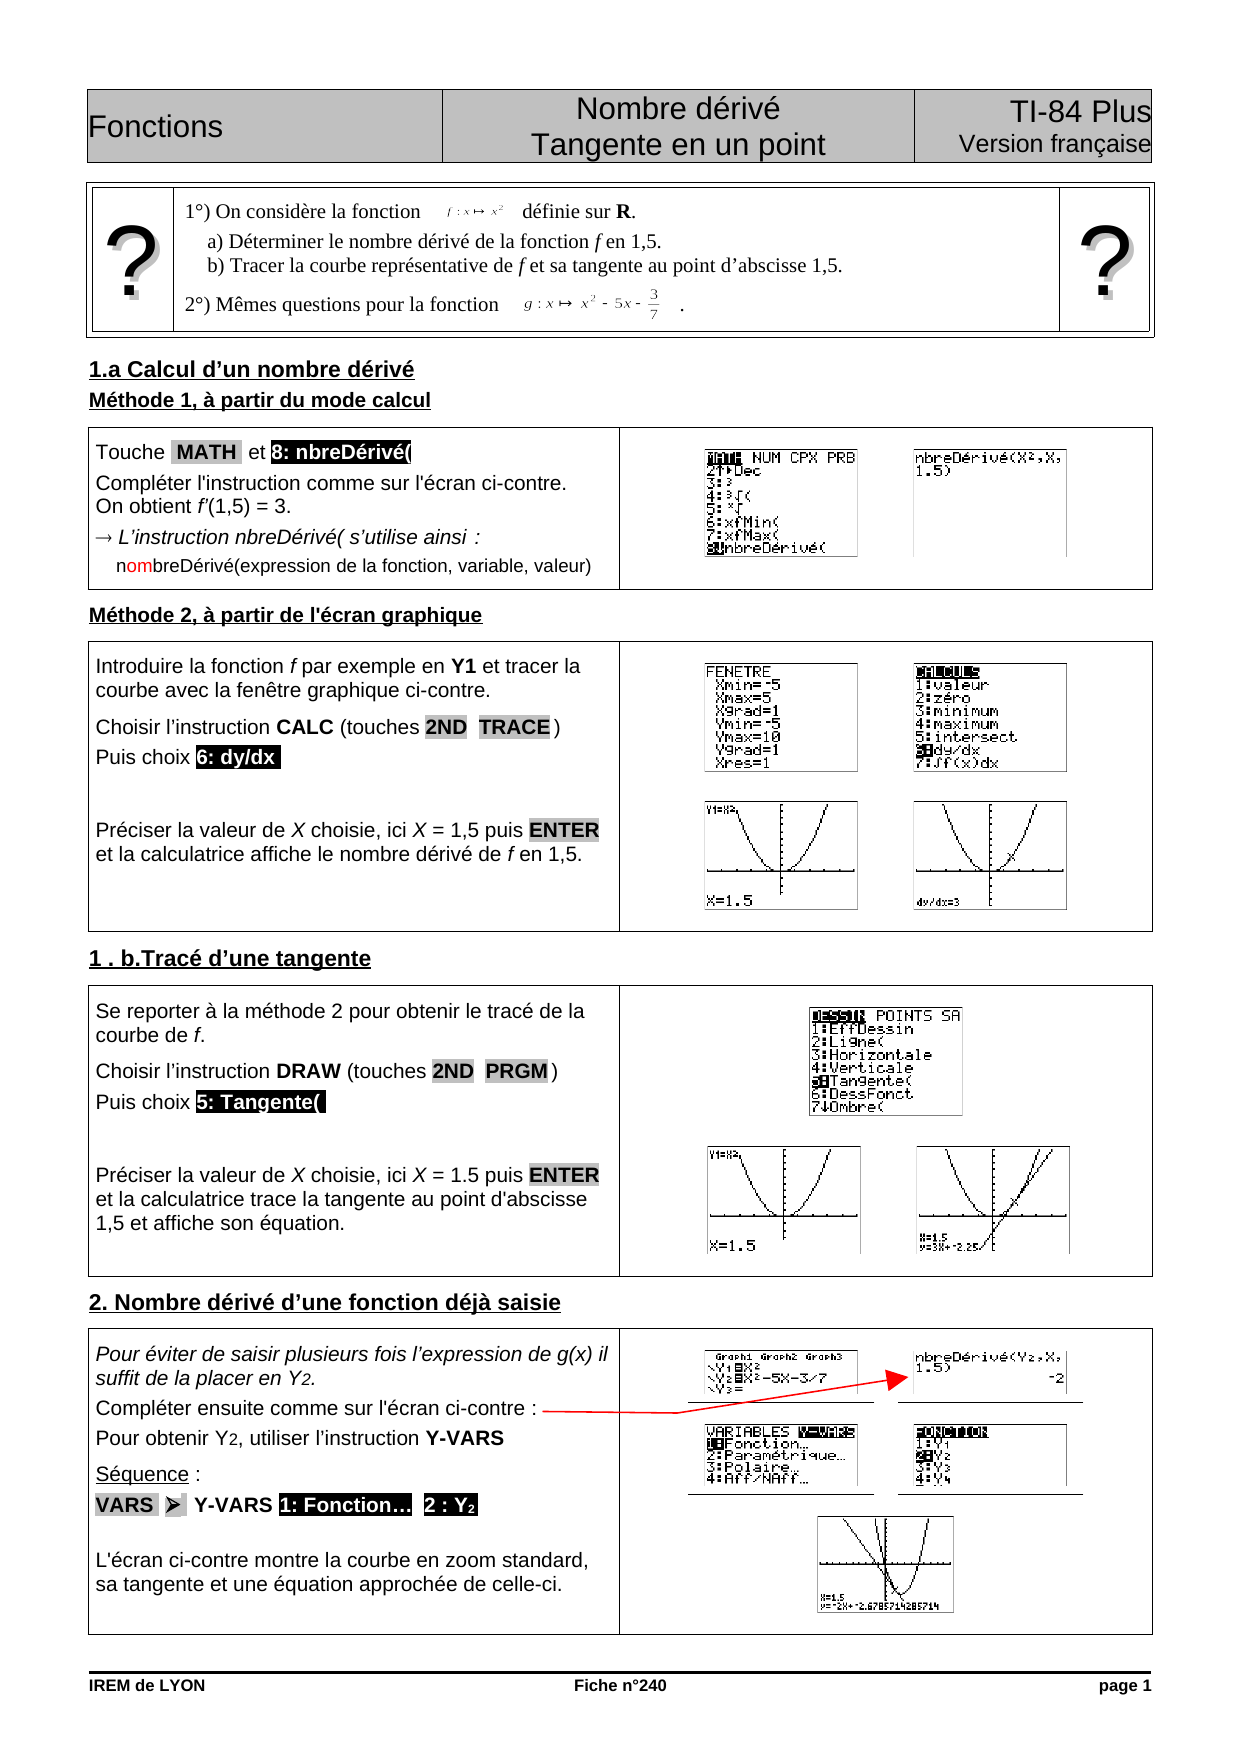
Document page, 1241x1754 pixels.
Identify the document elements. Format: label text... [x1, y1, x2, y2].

subtitle 1.a Calcul d’un nombre dérivé [89, 356, 1151, 382]
table_header ? [1059, 183, 1152, 331]
table_header [620, 1329, 1152, 1634]
text 2. Nombre dérivé d’une fonction déjà saisie [89, 1289, 1151, 1315]
table_header Introduire la fonction f par exemple en Y1 et tracer la courbe avec la fenêtre graphique ci-contre. Choisir l’instruction CALC (touches 2ND TRACE ) Puis choix 6: dy/dx Préciser la valeur de X choisie, ici X = 1,5 puis ENTER et la calculatrice affiche le nombre dérivé de f en 1,5. [89, 642, 619, 931]
text Méthode 1, à partir du mode calcul [89, 388, 1151, 412]
text Méthode 2, à partir de l'écran graphique [89, 602, 1151, 626]
table_header Se reporter à la méthode 2 pour obtenir le tracé de la courbe de f. Choisir l’instruction DRAW (touches 2ND PRGM ) Puis choix 5: Tangente( Préciser la valeur de X choisie, ici X = 1.5 puis ENTER et la calculatrice trace la tangente au point d'abscisse 1,5 et affiche son équation. [89, 986, 619, 1276]
table_header [620, 428, 1152, 589]
table_header Fonctions [88, 90, 442, 162]
table_header TI-84 Plus Version française [915, 90, 1151, 162]
table_header [620, 642, 1152, 931]
picture [704, 449, 858, 557]
table_header ? [89, 183, 173, 331]
table_header [620, 986, 1152, 1276]
table_header 1°) On considère la fonction définie sur R. a) Déterminer le nombre dérivé de la fonction f en 1,5. b) Tracer la courbe représentative de f et sa tangente au point d’abscisse 1,5. 2°) Mêmes questions pour la fonction . [174, 188, 1059, 331]
table_header Touche MATH et 8: nbreDérivé( Compléter l'instruction comme sur l'écran ci-contre. On obtient f’(1,5) = 3.  L’instruction nbreDérivé( s’utilise ainsi : nombreDérivé(expression de la fonction, variable, valeur). [89, 428, 619, 589]
table_header Nombre dérivé Tangente en un point [443, 90, 914, 162]
text 1 . b.Tracé d’une tangente [89, 944, 1151, 971]
table_header Pour éviter de saisir plusieurs fois l’expression de g(x) il suffit de la placer en Y2. Compléter ensuite comme sur l'écran ci-contre : Pour obtenir Y2, utiliser l’instruction Y-VARS Séquence : VARS  Y-VARS 1: Fonction… 2 : Y2 L'écran ci-contre montre la courbe en zoom standard, sa tangente et une équation approchée de celle-ci. [89, 1329, 619, 1634]
